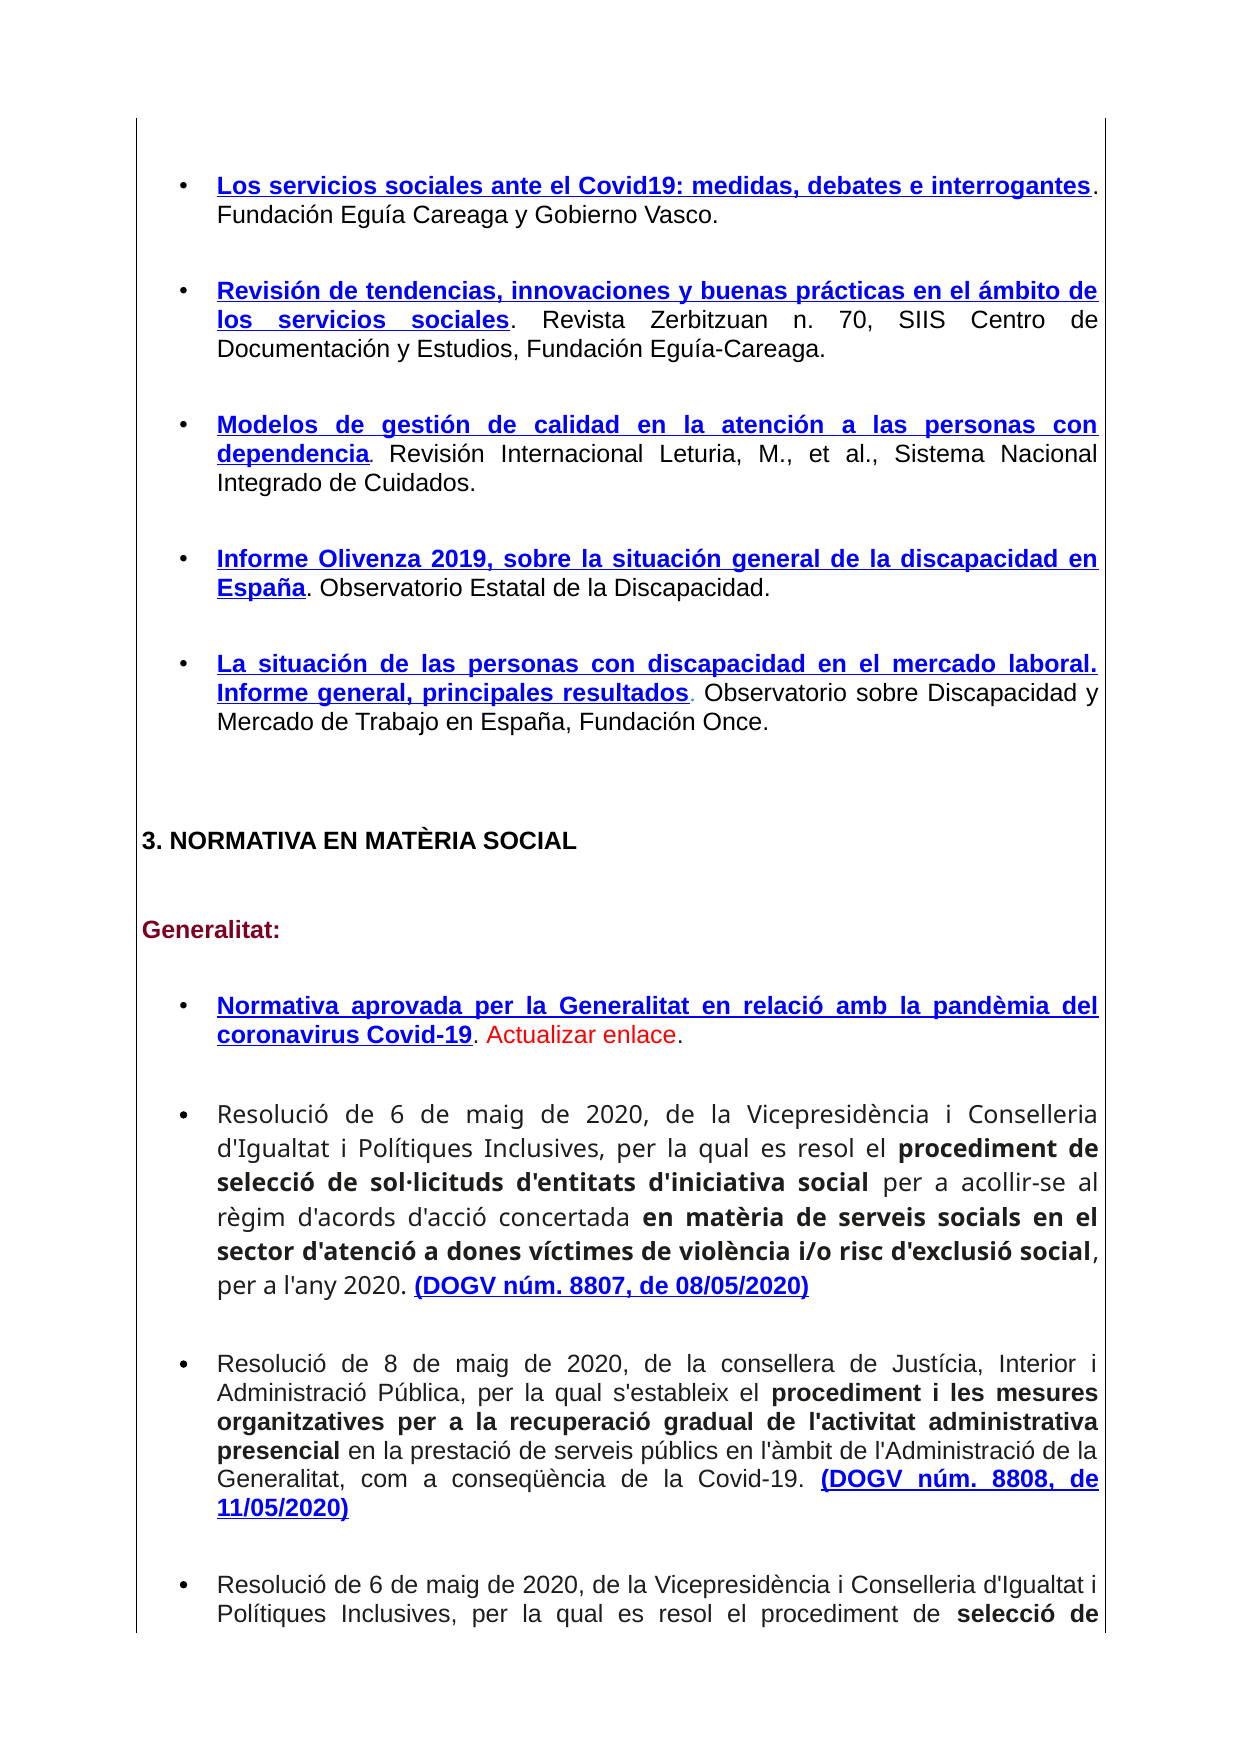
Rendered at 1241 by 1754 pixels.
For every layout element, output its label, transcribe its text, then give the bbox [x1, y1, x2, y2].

table_cell 1. INFORMACIÓ D'INTERÉS InfoCoronavirus. Generalitat Valenciana: Accés a les seccions amb directrius i normativa COVID-19 de cadascuna de les conselleries de la Generalitat. Covid-19, Informació i normativa publicada per la Vicepresidència i Conselleria d'Igualtat i Polítiques Inclusives. Covid-19, Información práctica para la ciudadanía. Ministerio de Sanidad. Plan para la Transición hacia una nueva normalidad. Ministerio de Sanidad. Estado de alarma. Medidas crisis sanitaria COVID-19. Gobierno de España. COVID-19, Comunitat Valenciana, monitoratge de la situació, Conselleria de Sanitat Universal i Salut Pública i Institut Cartogràfic Valencià. Debate / Coloquio "Estrategias contra la pandemia social". Centro de Documentación y Estudios de la Fundación Eguía Careaga y Gobierno Vasco: Data: 14 de maig, 17.30h. Lloc: online. 2. INFORMES I ESTUDIS Medidas adoptadas en la Administración General del Estado y en las Comunidades Autónomas en materia de personal en relación con el COVID-19. Ministerio de Política Territorial y Función Pública. Los servicios sociales ante el Covid19: medidas, debates e interrogantes. Fundación Eguía Careaga y Gobierno Vasco. Revisión de tendencias, innovaciones y buenas prácticas en el ámbito de los servicios sociales. Revista Zerbitzuan n. 70, SIIS Centro de Documentación y Estudios, Fundación Eguía-Careaga. Modelos de gestión de calidad en la atención a las personas con dependencia. Revisión Internacional Leturia, M., et al., Sistema Nacional Integrado de Cuidados. Informe Olivenza 2019, sobre la situación general de la discapacidad en España. Observatorio Estatal de la Discapacidad. La situación de las personas con discapacidad en el mercado laboral. Informe general, principales resultados. Observatorio sobre Discapacidad y Mercado de Trabajo en España, Fundación Once. 3. NORMATIVA EN MATÈRIA SOCIAL Generalitat: Normativa aprovada per la Generalitat en relació amb la pandèmia del coronavirus Covid-19. Actualizar enlace. Resolució de 6 de maig de 2020, de la Vicepresidència i Conselleria d'Igualtat i Polítiques Inclusives, per la qual es resol el procediment de selecció de sol·licituds d'entitats d'iniciativa social per a acollir-se al règim d'acords d'acció concertada en matèria de serveis socials en el sector d'atenció a dones víctimes de violència i/o risc d'exclusió social, per a l'any 2020. (DOGV núm. 8807, de 08/05/2020) Resolució de 8 de maig de 2020, de la consellera de Justícia, Interior i Administració Pública, per la qual s'estableix el procediment i les mesures organitzatives per a la recuperació gradual de l'activitat administrativa presencial en la prestació de serveis públics en l'àmbit de l'Administració de la Generalitat, com a conseqüència de la Covid-19. (DOGV núm. 8808, de 11/05/2020) Resolució de 6 de maig de 2020, de la Vicepresidència i Conselleria d'Igualtat i Polítiques Inclusives, per la qual es resol el procediment de selecció de sol·licituds d'entitats d'iniciativa social, de la convocatòria dels acords d'acció concertada en matèria de serveis socials en el sector d'infància i adolescència per a l'any 2020: Servei d'atenció telefònica a la infància i a l'adolescència. (DOGV núm. 8808, de 11/05/2020) Resolució de 8 de maig de 2020, de la vicepresidenta i consellera d'Igualtat i Polítiques Inclusives, sobre les directrius per a organitzar els serveis socials d'atenció primària amb motiu de les fases de descofinamient de l'estat d'alarma provocat per la pandèmia de Covid-19. (DOGV núm. 8808, de 11/05/2020) Ordre 4/2020 de 8 de maig, de la Vicepresidència i Conselleria d'Igualtat i Polítiques Inclusives, per la qual s'aproven les bases reguladores de la concessió de beques de pràctiques professionals en la Sotssecretaria. (DOGV núm. 8810, de 13/05/2020) Administración General del Estado: COVID-19: Compilación de normas consolidadas de Derecho europeo, estatal y autonómico. Agencia Estatal del Boletín Oficial del Estado. Orden TES/406/2020, de 7 de mayo, por la que se distribuyen territorialmente para el ejercicio económico de 2020, para su gestión por las comunidades autónomas con competencias asumidas, subvenciones del ámbito laboral financiadas con cargo a los Presupuestos Generales del Estado, incluyendo aquellas destinadas a la ejecución del Plan de Choque por el Empleo Joven 2019-2021 y del Plan Reincorpora-T 2019-2021. (BOE núm. 133, de 12/05/2020) 4. ESTADÍSTIQUES D'INTERÉS SOCIAL Datos COVID-19 Comunitat Valenciana. Conselleria de Sanitat Universal i Salut Pública i Portal de Dades Obertes de la Generalitat Valenciana. Indice sintético de desarrollo juvenil comparado 2019. Tudela, P. (coord.) , Centro Reina Sofía sobre Adolescencia y Juventud, FAD: L'Índex de Desenvolupament Juvenil Comparat (ISDJC) és una eina que permet mesurar l'avanç en matèria de desenvolupament juvenil de manera comparada per als 28 països de la Unió Europea (UE-28) en 2019 i les 17 Comunitats Autònomes a Espanya. S'estructura en 5 dimensiones -educació, ocupació, emancipació, vida i TIC- i cadascuna d'elles està composta per un total de 23 indicadors. Espanya, amb un índex de desenvolupament juvenil de 5,128, i la Comunitat Valenciana, amb 4,963, se situen en les posicions 35 i 36 d'una llista de 46 països europeus i regions espanyoles. Ambdues romanen en els mateixos llocs que en 2018. Espanya destaca per uns nivells de Vida (posició 21, 3 per damunt de la mitjana de la UE) i TIC (posició 27, 6 per damunt de la mitjana de la UE) més alts que la mitjana europea. No obstant això es manté ressagada en Educació, Ocupació i Emancipació. España tiene 1,1 millones de ocupados en el sector de la sanidad, casi el doble que en el año 2000. Encuesta FUNCAS: El volum d'ocupats en el sector d'activitats sanitàries a Espanya ha crescut significativament des del 4% en 2000 fins al 5,7% del total de l'ocupació a 31 de desembre de 2019. En número han passat de 633.000 a principis de segle a més de 1,1 milions ara, segons dades de l'Enquesta de Població Activa (EPA). Els ocupats en el sector sanitari també han vist augmentar la seua edat mitjana, des dels 39,9 anys en 2000 als 44,2 en 2019. Per sexe, en 2019 les dones ocupades en el sector sanitari ascendien a 809.000, mentre que el nombre d'homes se situava alguna cosa per davall de 308.000. Encara que en el conjunt de les activitats sanitàries la proporció dones/homes s'ha mantingut estable (oscil·lant des de 2004 a 2019 entorn de 250 dones per cada 100 homes), el canvi en el col·lectiu dels metges ha sigut extraordinari: l'any 2000, per cada 100 mèdics homes hi havia 65 metgesses; en 2019, el nombre de dones mèdiques per cada 100 homes mèdics, ascendia a 131. Can you afford the basics of life? Eurostat: En 2019 el 5,6% de la població de la Unió Europea (24 milions de persones) es trobaven en situació de privació material severa, un dels tres factors que defineixen la taxa de risc de pobresa o exclusió social. En el cas d'Espanya la taxa era del 5,4% en 2018. Aquesta proporció ha anat disminuint de manera constant des del seu màxim del 10,2% en 2012. Per tipus de llar, aquells unipersonals amb menors dependents van ser els més afectats: representaven el 10,7%. En el cas de llars unipersonals, d'edat inferior a 65 anys i amb menors dependents, la taxa era del 9,4%. Per a famílies amb dos adults, la proporció era menor: el 4,4% quan no hi havia menors a càrrec i el 5,1% amb menors dependents. Per edat, la taxa era la mateixa per a menors de 18 anys que per a majors (5,8%), malgrat haver sigut la juvenil més alta en el període 2010-2018. [137, 118, 1105, 1633]
